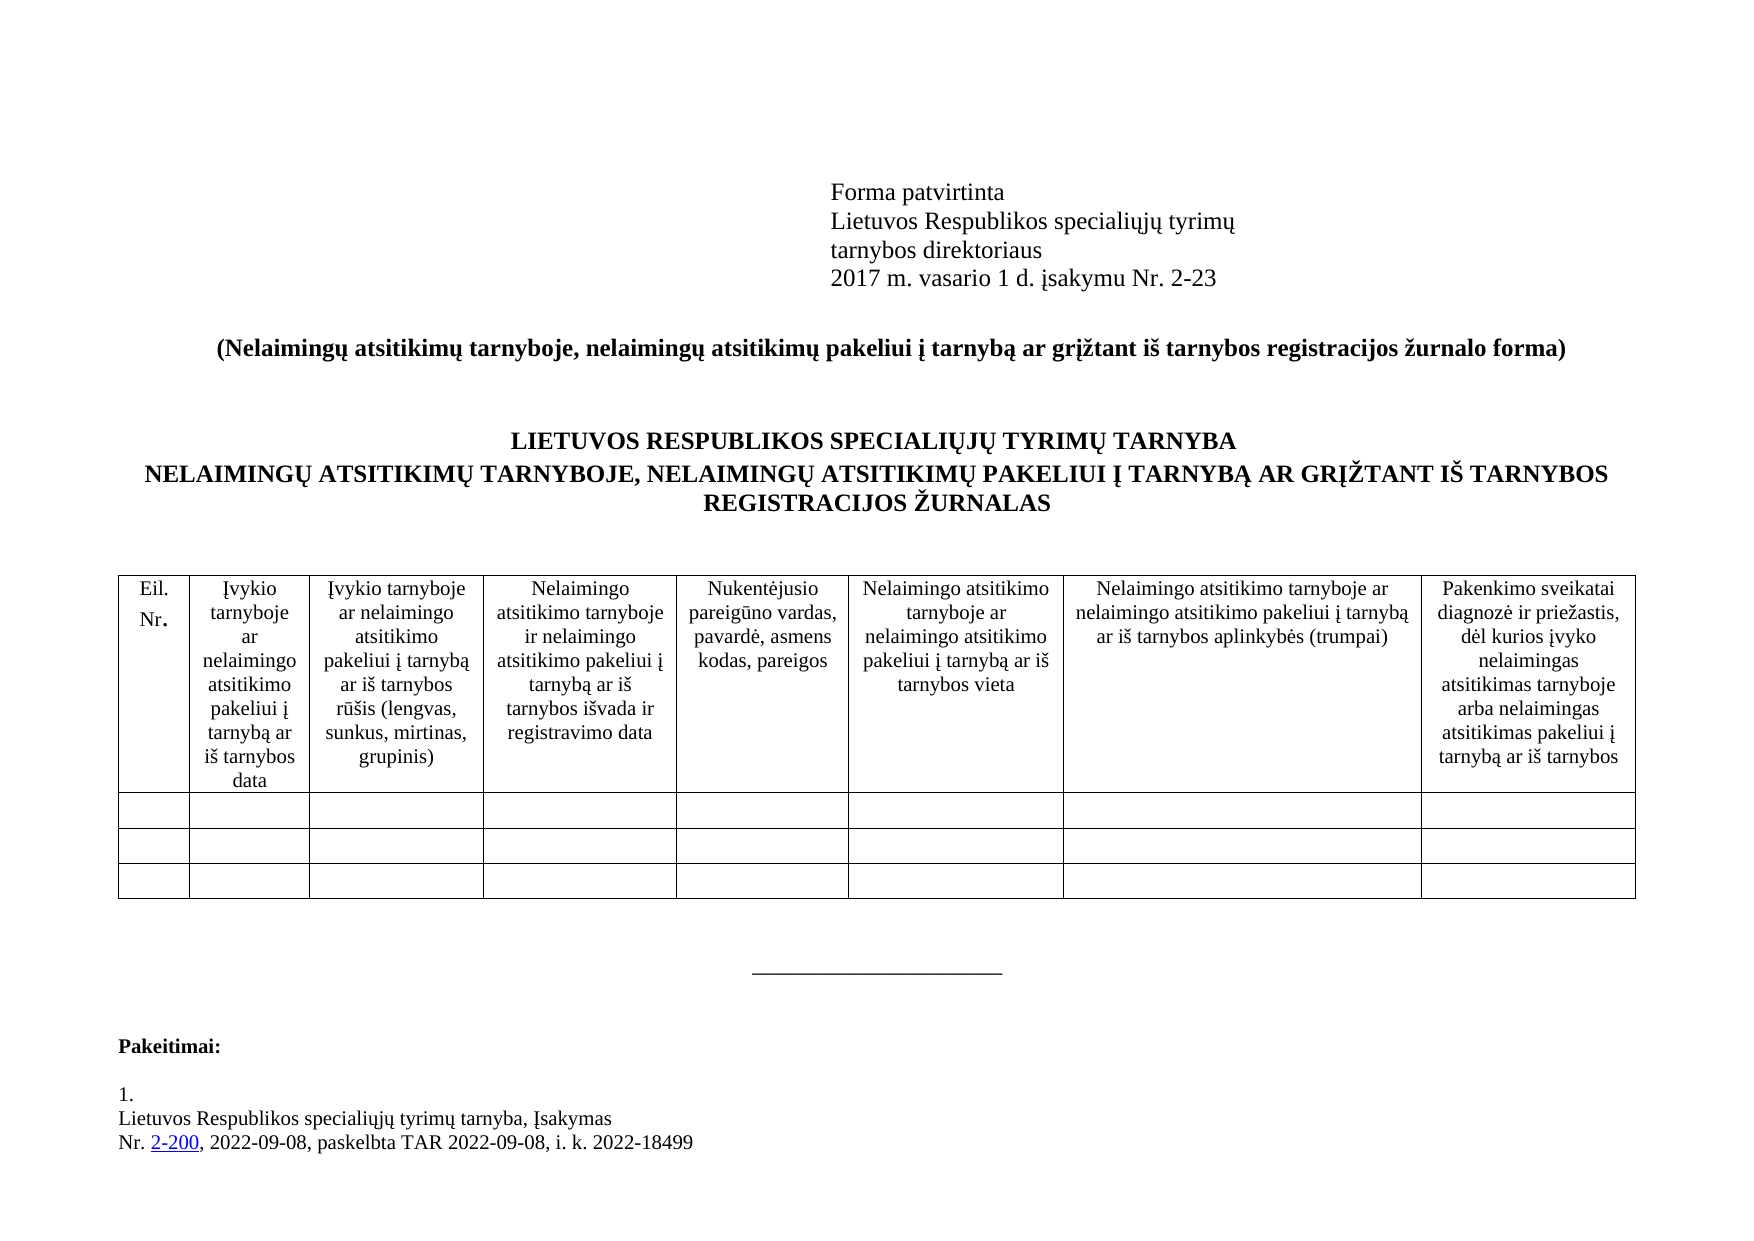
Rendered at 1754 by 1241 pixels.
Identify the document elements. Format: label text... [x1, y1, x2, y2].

table_cell [1064, 864, 1421, 898]
text Nr. 2-200, 2022-09-08, paskelbta TAR 2022-09-08, i. k. 2022-18499 [118, 1130, 1636, 1154]
table_header Eil. Nr. [119, 576, 189, 792]
table_header Pakenkimo sveikatai diagnozė ir priežastis, dėl kurios įvyko nelaimingas atsitikimas tarnyboje arba nelaimingas atsitikimas pakeliui į tarnybą ar iš tarnybos [1422, 576, 1635, 792]
table_cell [119, 864, 189, 898]
text tarnybos direktoriaus [155, 235, 1636, 263]
table_header Nelaimingo atsitikimo tarnyboje ir nelaimingo atsitikimo pakeliui į tarnybą ar iš tarnybos išvada ir registravimo data [484, 576, 676, 792]
table_cell [1064, 829, 1421, 863]
table_cell [1422, 829, 1635, 863]
table_cell [310, 793, 483, 827]
text 1. [118, 1082, 1636, 1106]
text LIETUVOS RESPUBLIKOS SPECIALIŲJŲ TYRIMŲ TARNYBA [118, 426, 1636, 455]
table_cell [677, 829, 848, 863]
table_cell [677, 864, 848, 898]
text Lietuvos Respublikos specialiųjų tyrimų [155, 206, 1636, 235]
text 2017 m. vasario 1 d. įsakymu Nr. 2-23 [155, 263, 1636, 292]
table_cell [1064, 793, 1421, 827]
table_cell [190, 793, 309, 827]
table_header Nukentėjusio pareigūno vardas, pavardė, asmens kodas, pareigos [677, 576, 848, 792]
table_cell [119, 829, 189, 863]
text Forma patvirtinta [155, 177, 1636, 206]
table_cell [484, 829, 676, 863]
table_cell [1422, 864, 1635, 898]
table_header Įvykio tarnyboje ar nelaimingo atsitikimo pakeliui į tarnybą ar iš tarnybos data [190, 576, 309, 792]
table_header Nelaimingo atsitikimo tarnyboje ar nelaimingo atsitikimo pakeliui į tarnybą ar iš tarnybos vieta [849, 576, 1063, 792]
text nelaimingų atsitikimų TARNYBOJE, nelaimingų atsitikimų pakeliui į TARNYBĄ ar GRĮŽTANT iš TARNYBOS Registracijos ŽURNALAS [118, 459, 1636, 517]
table_cell [190, 829, 309, 863]
table_cell [677, 793, 848, 827]
table_cell [310, 864, 483, 898]
table_cell [190, 864, 309, 898]
table_cell [119, 793, 189, 827]
table_cell [849, 864, 1063, 898]
text Pakeitimai: [118, 1034, 1636, 1058]
text –––––––––––––––––––– [118, 957, 1636, 986]
table_header Įvykio tarnyboje ar nelaimingo atsitikimo pakeliui į tarnybą ar iš tarnybos rūšis (lengvas, sunkus, mirtinas, grupinis) [310, 576, 483, 792]
table_cell [849, 829, 1063, 863]
table_cell [484, 793, 676, 827]
table_cell [849, 793, 1063, 827]
text (Nelaimingų atsitikimų tarnyboje, nelaimingų atsitikimų pakeliui į tarnybą ar grįžtant iš tarnybos registracijos žurnalo forma) [148, 333, 1636, 362]
table_cell [1422, 793, 1635, 827]
table_cell [484, 864, 676, 898]
table_header Nelaimingo atsitikimo tarnyboje ar nelaimingo atsitikimo pakeliui į tarnybą ar iš tarnybos aplinkybės (trumpai) [1064, 576, 1421, 792]
table_cell [310, 829, 483, 863]
text Lietuvos Respublikos specialiųjų tyrimų tarnyba, Įsakymas [118, 1106, 1636, 1130]
